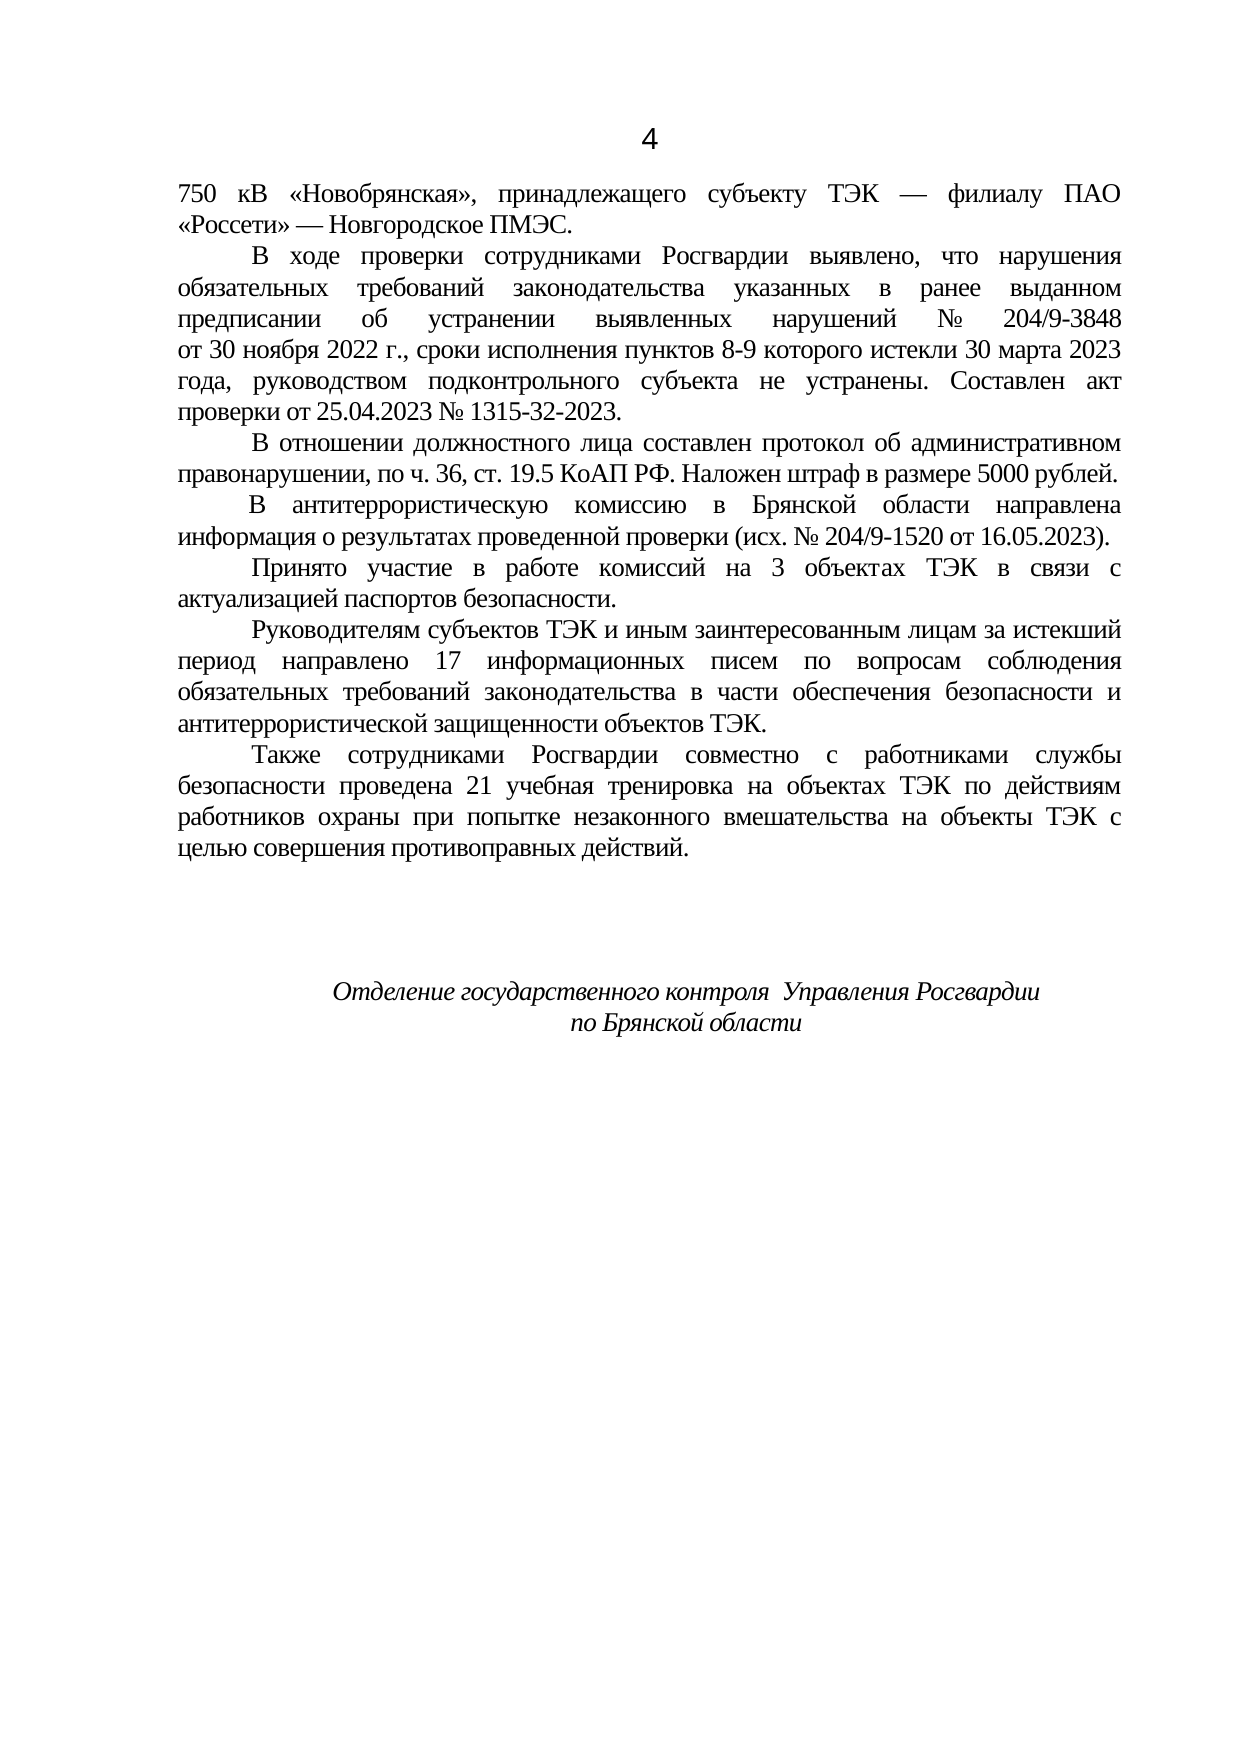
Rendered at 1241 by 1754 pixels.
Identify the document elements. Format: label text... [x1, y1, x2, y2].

text В ходе проверки сотрудниками Росгвардии выявлено, что нарушения обязательных требований законодательства указанных в ранее выданном предписании об устранении выявленных нарушений № 204/9-3848 от 30 ноября 2022 г., сроки исполнения пунктов 8-9 которого истекли 30 марта 2023 года, руководством подконтрольного субъекта не устранены. Составлен акт проверки от 25.04.2023 № 1315-32-2023. [177, 239, 1122, 426]
text Также сотрудниками Росгвардии совместно с работниками службы безопасности проведена 21 учебная тренировка на объектах ТЭК по действиям работников охраны при попытке незаконного вмешательства на объекты ТЭК с целью совершения противоправных действий. [177, 738, 1122, 862]
text 750 кВ «Новобрянская», принадлежащего субъекту ТЭК — филиалу ПАО «Россети» — Новгородское ПМЭС. [177, 177, 1122, 239]
text по Брянской области [177, 1006, 1122, 1038]
text Принято участие в работе комиссий на 3 объектах ТЭК в связи с актуализацией паспортов безопасности. [177, 551, 1122, 613]
text В отношении должностного лица составлен протокол об административном правонарушении, по ч. 36, ст. 19.5 КоАП РФ. Наложен штраф в размере 5000 рублей. [177, 426, 1122, 489]
text В антитеррористическую комиссию в Брянской области направлена информация о результатах проведенной проверки (исх. № 204/9-1520 от 16.05.2023). [177, 489, 1122, 551]
text Отделение государственного контроля Управления Росгвардии [177, 975, 1122, 1006]
text Руководителям субъектов ТЭК и иным заинтересованным лицам за истекший период направлено 17 информационных писем по вопросам соблюдения обязательных требований законодательства в части обеспечения безопасности и антитеррористической защищенности объектов ТЭК. [177, 613, 1122, 738]
